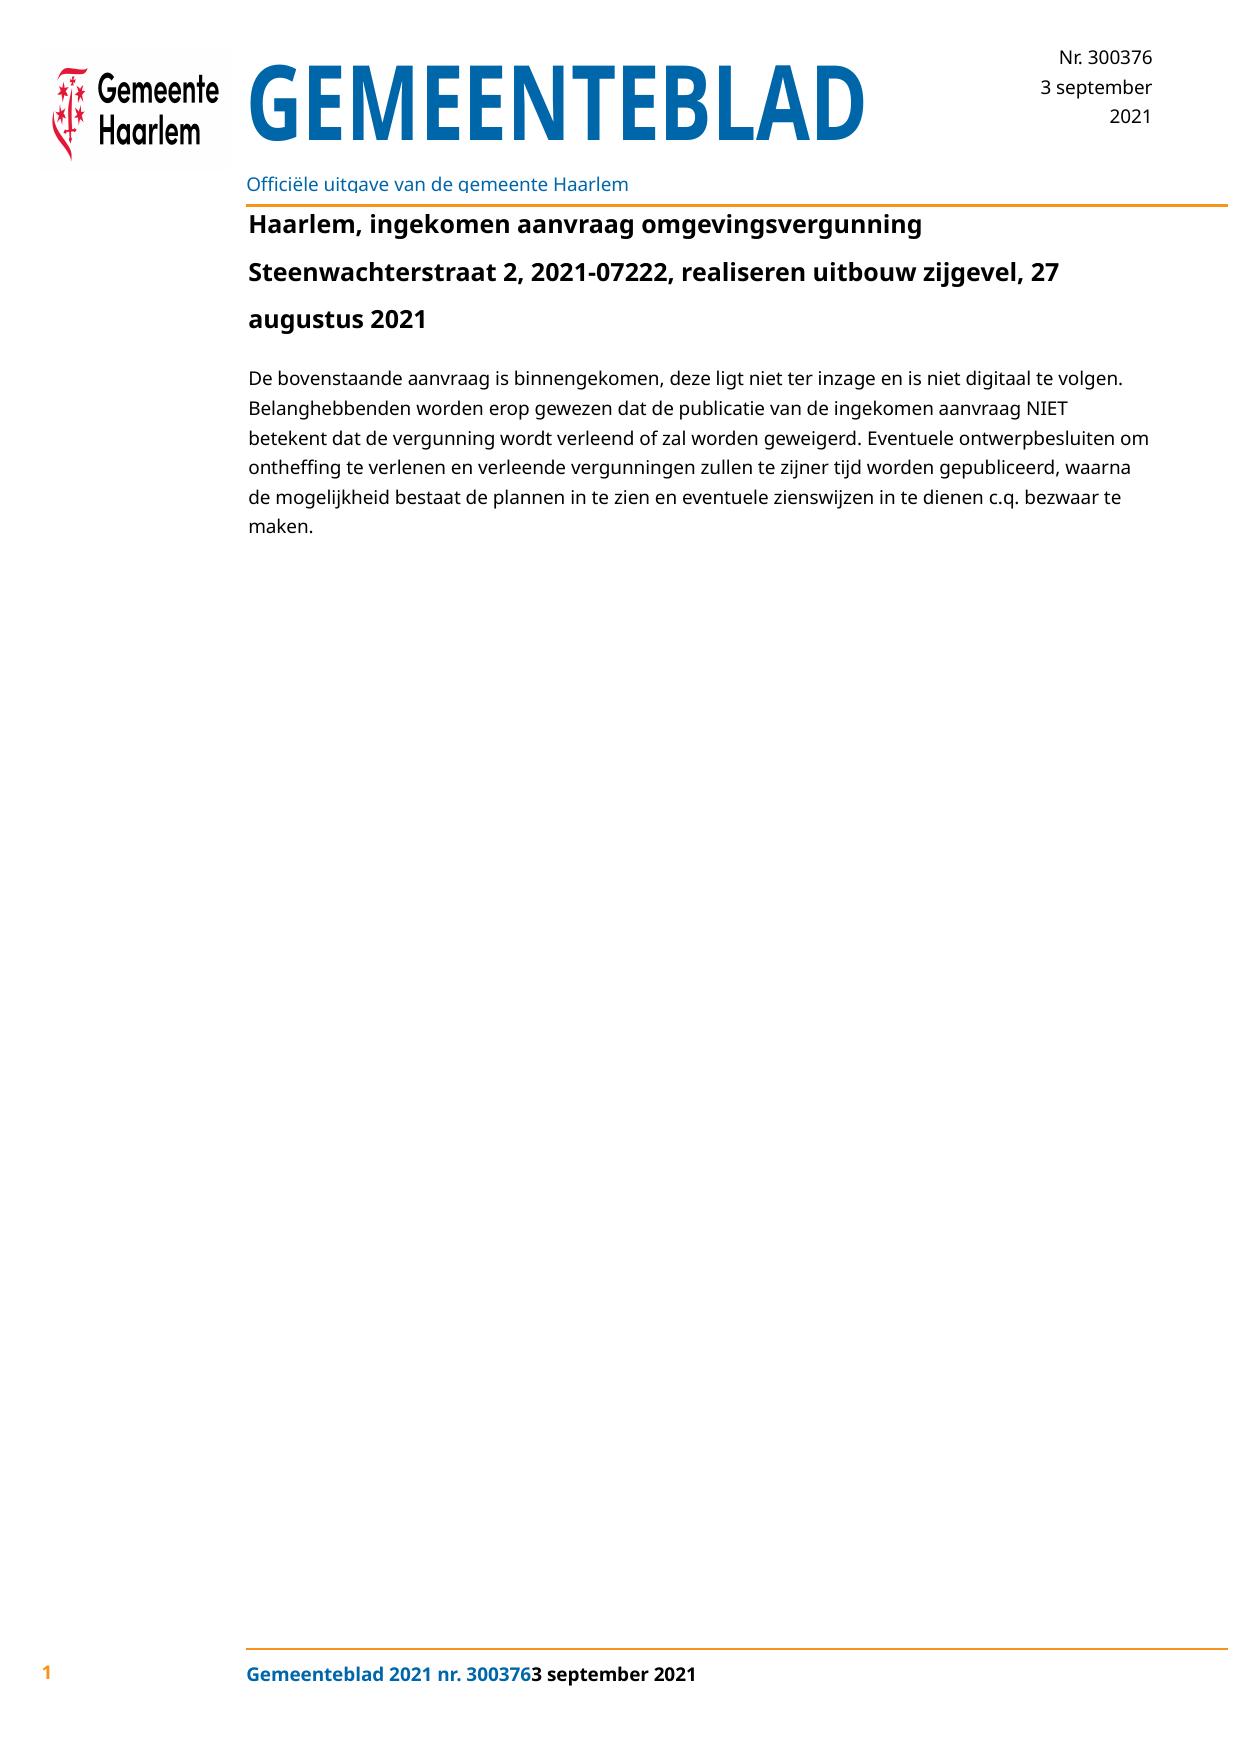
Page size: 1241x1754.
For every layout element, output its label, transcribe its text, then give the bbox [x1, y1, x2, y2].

text Haarlem, ingekomen aanvraag omgevingsvergunning Steenwachterstraat 2, 2021-07222, realiseren uitbouw zijgevel, 27 augustus 2021 [248, 207, 1152, 336]
text De bovenstaande aanvraag is binnengekomen, deze ligt niet ter inzage en is niet digitaal te volgen. Belanghebbenden worden erop gewezen dat de publicatie van de ingekomen aanvraag NIET betekent dat de vergunning wordt verleend of zal worden geweigerd. Eventuele ontwerpbesluiten om ontheffing te verlenen en verleende vergunningen zullen te zijner tijd worden gepubliceerd, waarna de mogelijkheid bestaat de plannen in te zien en eventuele zienswijzen in te dienen c.q. bezwaar te maken. [248, 366, 1152, 539]
picture [41, 47, 231, 172]
